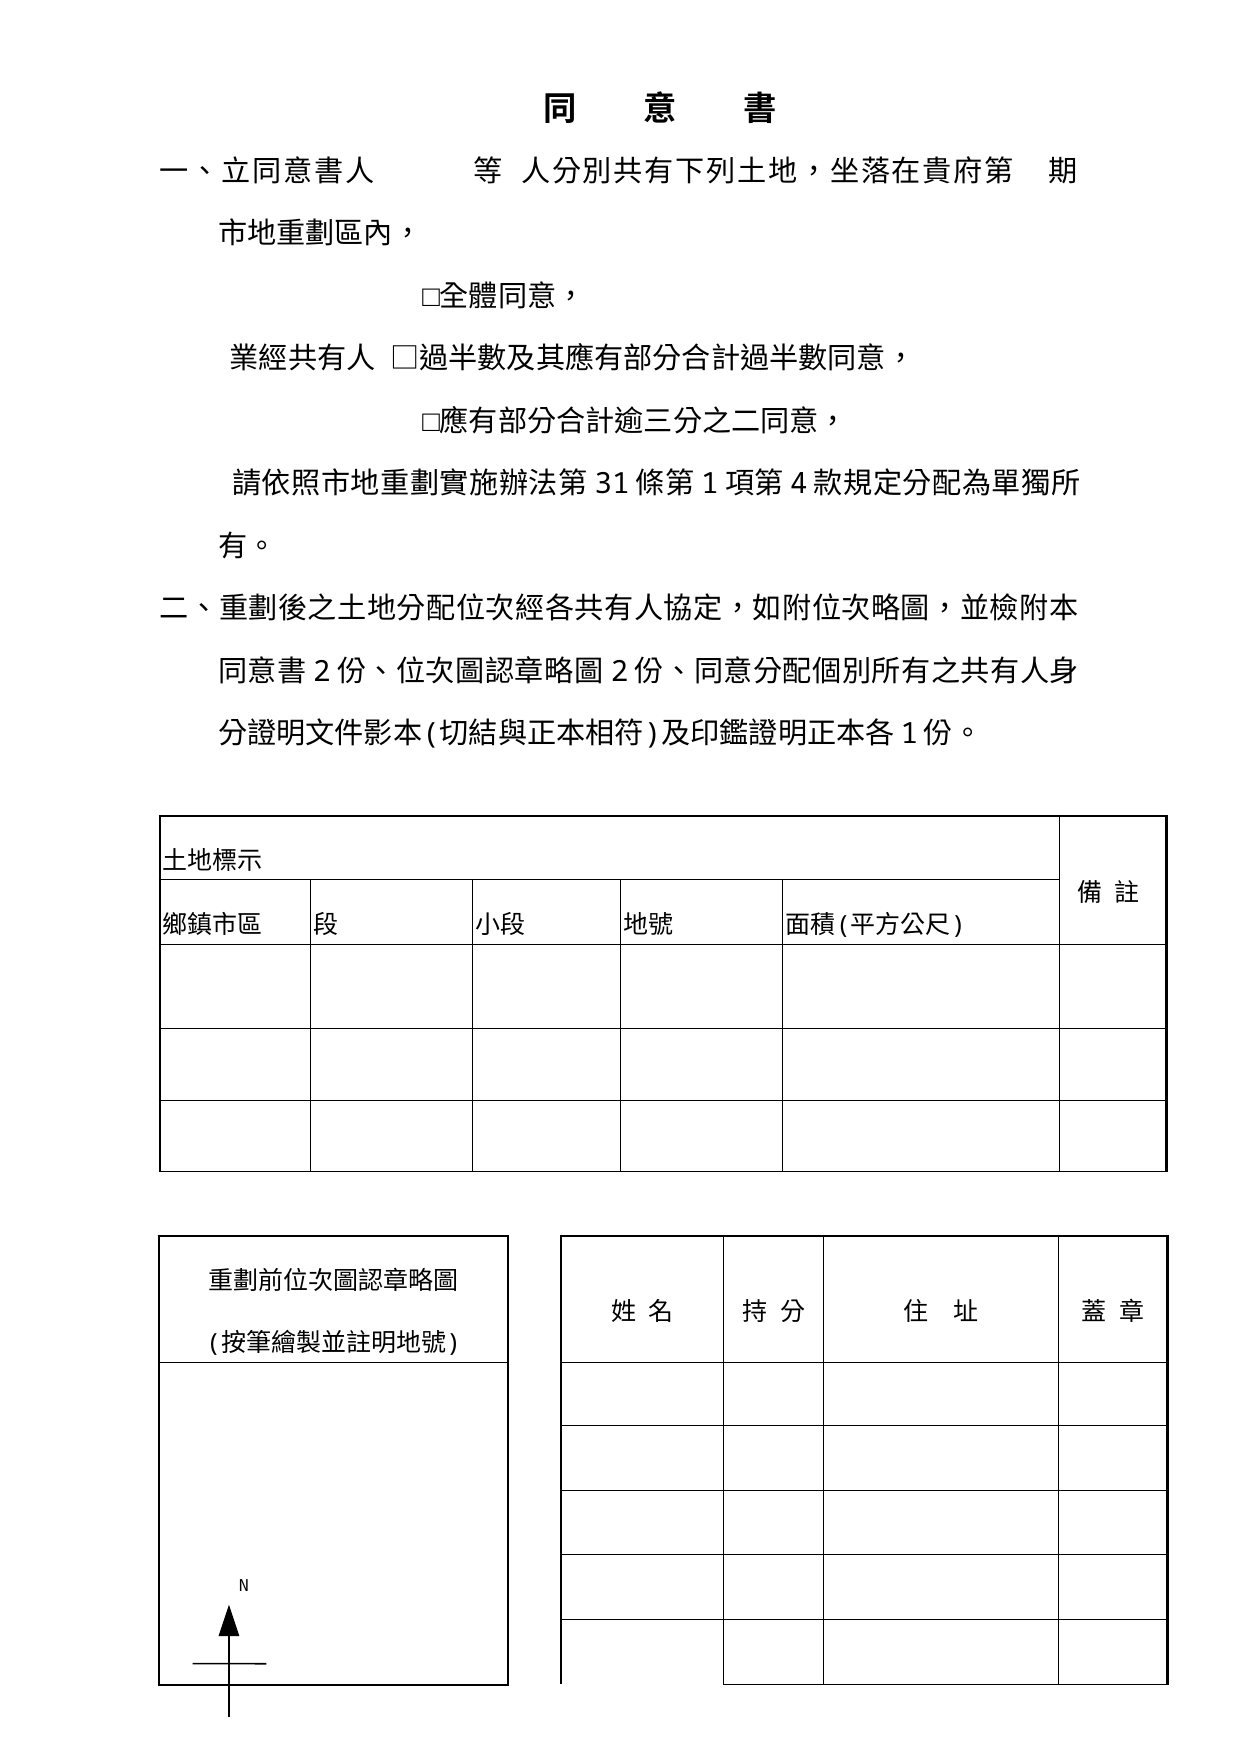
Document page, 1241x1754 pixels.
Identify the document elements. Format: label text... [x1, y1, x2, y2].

table_header 土地標示 [161, 817, 1059, 879]
table_header [509, 1235, 560, 1362]
table_cell [621, 1101, 782, 1171]
text 請依照市地重劃實施辦法第31條第1項第4款規定分配為單獨所有。 [159, 439, 1081, 564]
table_cell [824, 1426, 1058, 1490]
text 同 意 書 [259, 64, 1081, 127]
table_cell [509, 1362, 560, 1425]
table_cell [824, 1363, 1058, 1425]
table_cell [473, 1101, 620, 1171]
table_cell [1059, 1620, 1166, 1683]
table_cell [824, 1620, 1058, 1683]
table_cell [562, 1555, 723, 1619]
table_cell [1059, 1491, 1166, 1554]
table_cell [161, 1101, 310, 1171]
text □全體同意， [159, 252, 1081, 314]
table_cell [1060, 1101, 1165, 1171]
table_cell [824, 1555, 1058, 1619]
table_cell [509, 1554, 560, 1683]
table_cell [160, 1363, 507, 1683]
table_cell [783, 1029, 1059, 1100]
table_header 住 址 [824, 1237, 1058, 1362]
text □應有部分合計逾三分之二同意， [159, 377, 1081, 439]
table_cell [724, 1363, 823, 1425]
table_header 姓 名 [562, 1237, 723, 1362]
table_cell 鄉鎮市區 [161, 880, 310, 944]
table_cell [783, 945, 1059, 1028]
table_cell [1059, 1363, 1166, 1425]
table_cell [509, 1425, 560, 1490]
table_cell [1060, 945, 1165, 1028]
table_cell [724, 1620, 823, 1683]
table_cell [311, 1101, 472, 1171]
table_cell [161, 945, 310, 1028]
table_cell [473, 1029, 620, 1100]
table_cell [562, 1491, 723, 1554]
table_cell [562, 1620, 723, 1683]
table_header 蓋 章 [1059, 1237, 1166, 1362]
table_cell [311, 1029, 472, 1100]
table_cell [724, 1426, 823, 1490]
table_cell [562, 1426, 723, 1490]
table_header 重劃前位次圖認章略圖 (按筆繪製並註明地號) [160, 1237, 507, 1362]
table_cell 小段 [473, 880, 620, 944]
table_cell 地號 [621, 880, 782, 944]
table_cell [621, 1029, 782, 1100]
table_cell [1059, 1426, 1166, 1490]
table_cell [1059, 1555, 1166, 1619]
table_cell [621, 945, 782, 1028]
table_cell [1060, 1029, 1165, 1100]
table_cell [509, 1490, 560, 1554]
table_cell [783, 1101, 1059, 1171]
table_header 備 註 [1060, 817, 1165, 944]
text 業經共有人 □過半數及其應有部分合計過半數同意， [159, 314, 1081, 377]
table_cell [473, 945, 620, 1028]
text 二、重劃後之土地分配位次經各共有人協定，如附位次略圖，並檢附本同意書2份、位次圖認章略圖2份、同意分配個別所有之共有人身分證明文件影本(切結與正本相符)及印鑑證明正本各1份。 [159, 564, 1081, 752]
text 一、立同意書人 等 人分別共有下列土地，坐落在貴府第 期 市地重劃區內， [159, 127, 1081, 252]
table_header 持 分 [724, 1237, 823, 1362]
table_cell [724, 1491, 823, 1554]
table_cell 段 [311, 880, 472, 944]
table_cell [161, 1029, 310, 1100]
table_cell 面積(平方公尺) [783, 880, 1059, 944]
table_cell [724, 1555, 823, 1619]
table_cell [824, 1491, 1058, 1554]
table_cell [311, 945, 472, 1028]
table_cell [562, 1363, 723, 1425]
